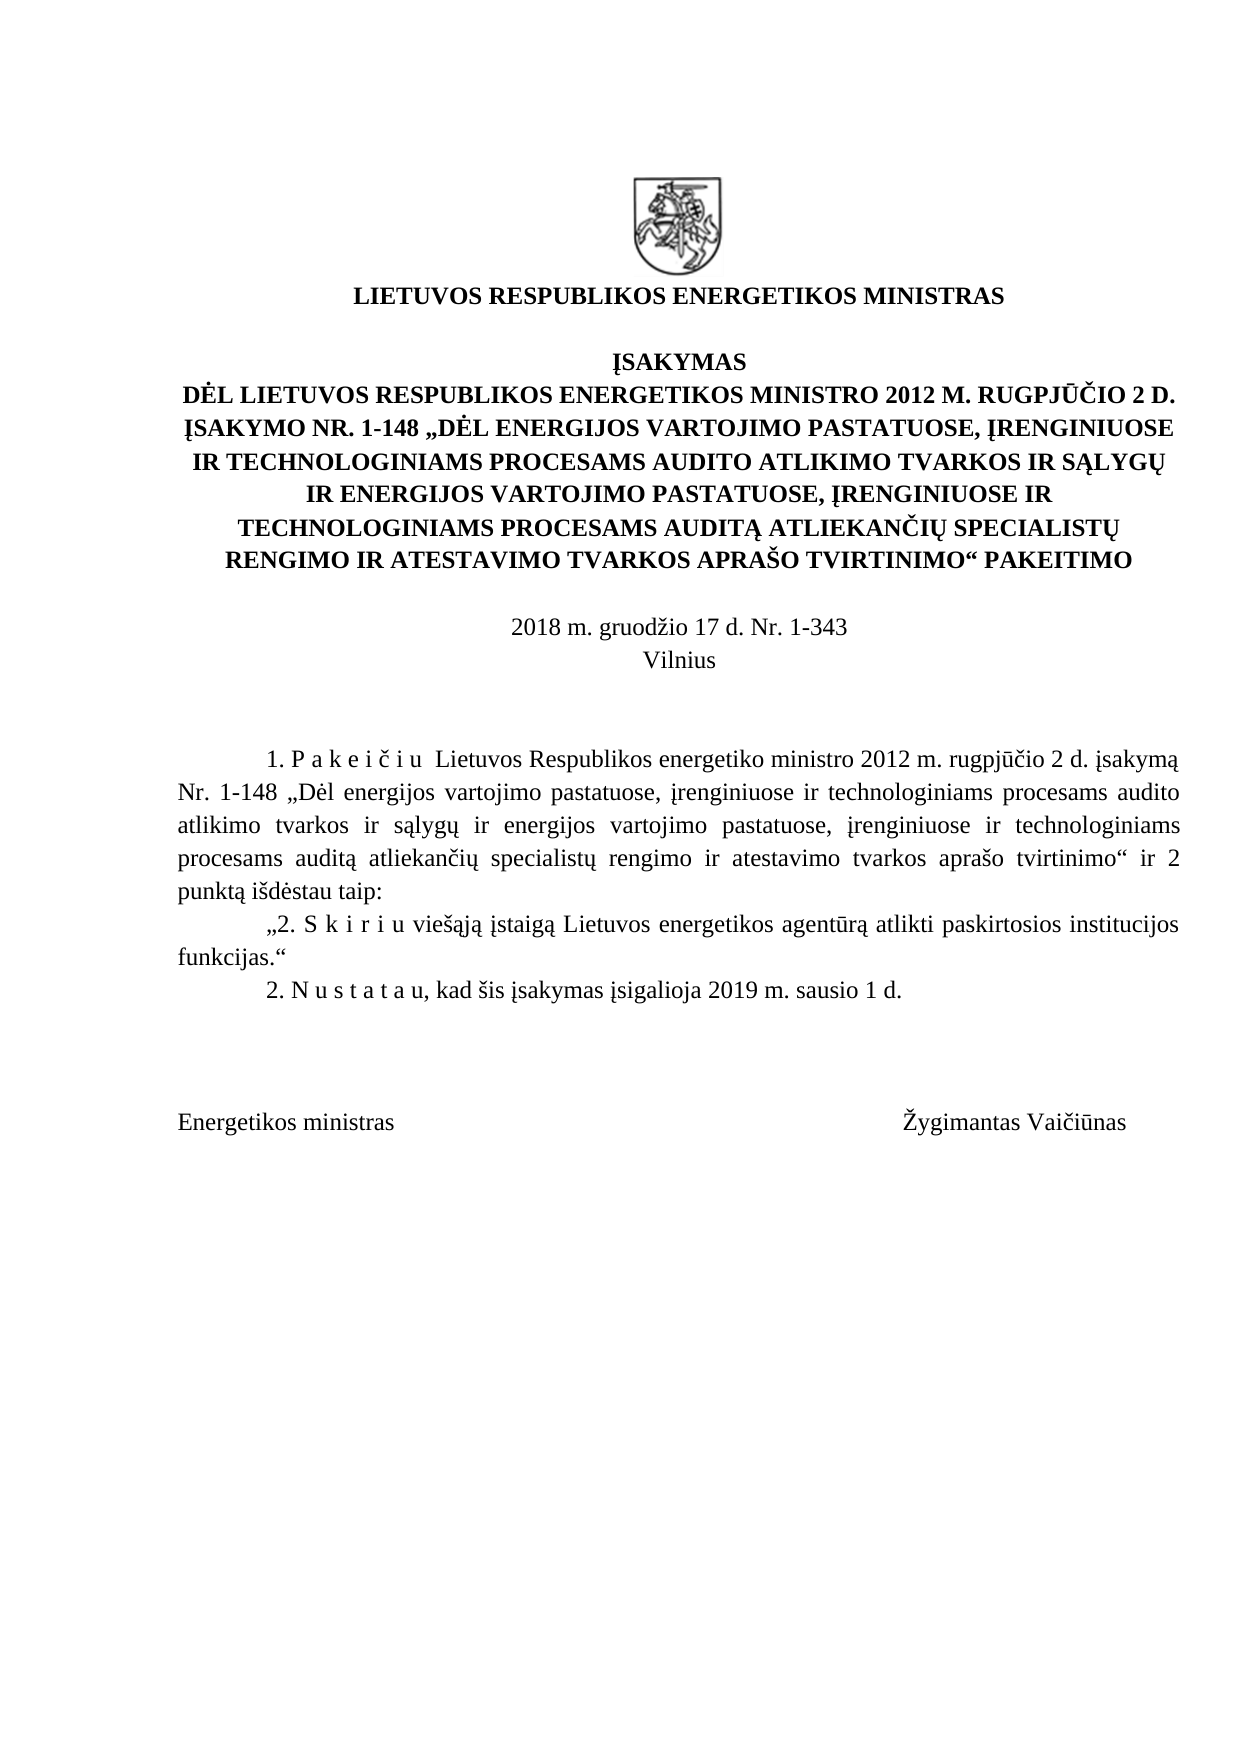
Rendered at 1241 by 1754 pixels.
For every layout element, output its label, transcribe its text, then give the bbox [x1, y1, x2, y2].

text Energetikos ministras Žygimantas Vaičiūnas [177, 1107, 1181, 1136]
text 2. N u s t a t a u, kad šis įsakymas įsigalioja 2019 m. sausio 1 d. [177, 975, 1181, 1004]
text LIETUVOS RESPUBLIKOS ENERGETIKOS MINISTRAS [177, 281, 1181, 310]
text „2. S k i r i u viešąją įstaigą Lietuvos energetikos agentūrą atlikti paskirtosios institucijos funkcijas.“ [177, 909, 1181, 971]
text 2018 m. gruodžio 17 d. Nr. 1-343 [177, 612, 1181, 640]
text DĖL LIETUVOS RESPUBLIKOS ENERGETIKOS MINISTRO 2012 M. RUGPJŪČIO 2 D. ĮSAKYMO NR. 1-148 „DĖL ENERGIJOS VARTOJIMO PASTATUOSE, ĮRENGINIUOSE IR TECHNOLOGINIAMS PROCESAMS AUDITO ATLIKIMO TVARKOS IR SĄLYGŲ IR ENERGIJOS VARTOJIMO PASTATUOSE, ĮRENGINIUOSE IR TECHNOLOGINIAMS PROCESAMS AUDITĄ ATLIEKANČIŲ SPECIALISTŲ RENGIMO IR ATESTAVIMO TVARKOS APRAŠO TVIRTINIMO“ PAKEITIMO [177, 381, 1181, 574]
text ĮSAKYMAS [177, 347, 1181, 376]
text Vilnius [177, 645, 1181, 673]
text 1. P a k e i č i u Lietuvos Respublikos energetiko ministro 2012 m. rugpjūčio 2 d. įsakymą Nr. 1-148 „Dėl energijos vartojimo pastatuose, įrenginiuose ir technologiniams procesams audito atlikimo tvarkos ir sąlygų ir energijos vartojimo pastatuose, įrenginiuose ir technologiniams procesams auditą atliekančių specialistų rengimo ir atestavimo tvarkos aprašo tvirtinimo“ ir 2 punktą išdėstau taip: [177, 744, 1181, 904]
